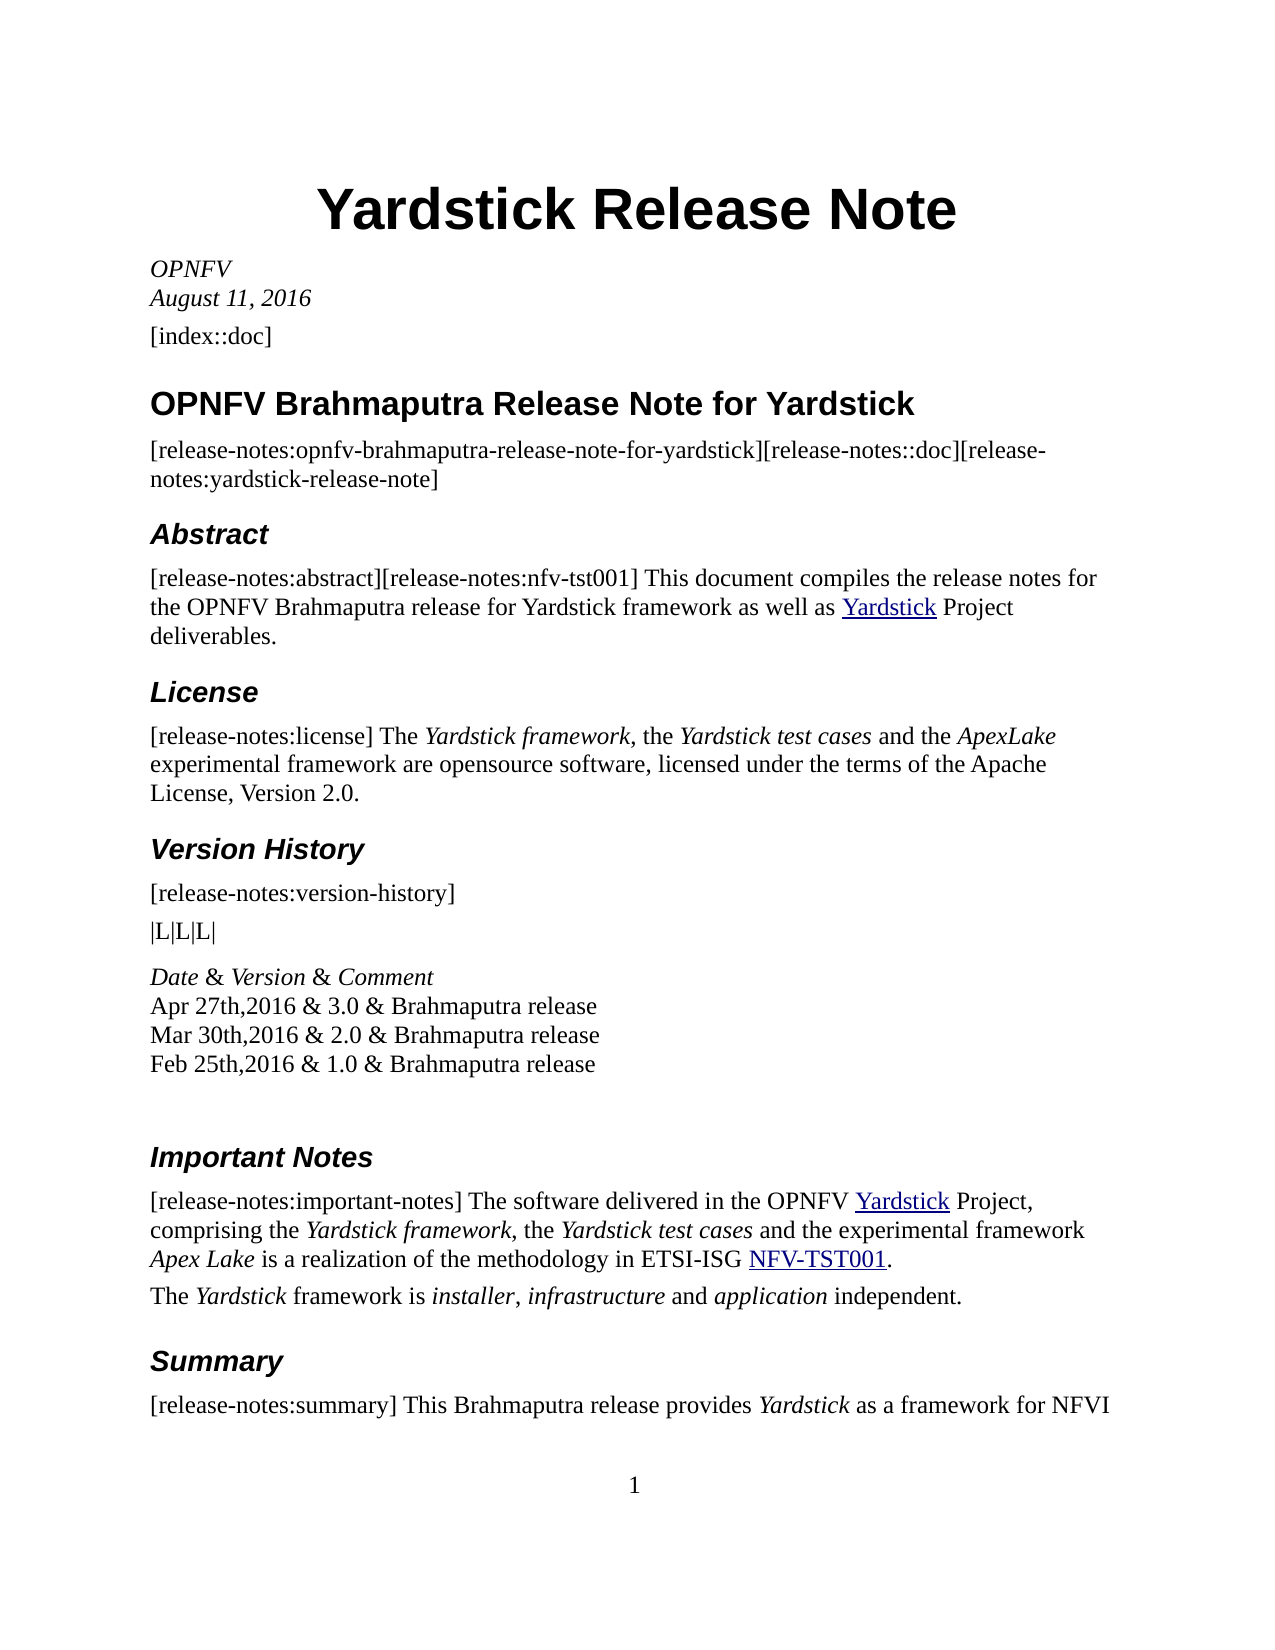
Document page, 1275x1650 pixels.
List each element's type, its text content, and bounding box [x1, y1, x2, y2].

subtitle OPNFV Brahmaputra Release Note for Yardstick [150, 384, 1125, 422]
subtitle Abstract [150, 517, 1125, 551]
text The Yardstick framework is installer, infrastructure and application independent. [150, 1281, 1125, 1310]
text [release-notes:summary] This Brahmaputra release provides Yardstick as a framework for NFVI [150, 1390, 1125, 1419]
subtitle License [150, 675, 1125, 708]
title Yardstick Release Note [150, 175, 1125, 242]
text OPNFV [150, 254, 1125, 283]
text August 11, 2016 [150, 283, 1125, 312]
text Date & Version & Comment Apr 27th,2016 & 3.0 & Brahmaputra release Mar 30th,2016 & 2.0 & Brahmaputra release Feb 25th,2016 & 1.0 & Brahmaputra release [150, 962, 1125, 1106]
text [release-notes:abstract][release-notes:nfv-tst001] This document compiles the release notes for the OPNFV Brahmaputra release for Yardstick framework as well as Yardstick Project deliverables. [150, 563, 1125, 650]
text [release-notes:opnfv-brahmaputra-release-note-for-yardstick][release-notes::doc][release-notes:yardstick-release-note] [150, 435, 1125, 492]
subtitle Version History [150, 832, 1125, 866]
subtitle Summary [150, 1344, 1125, 1378]
text [release-notes:important-notes] The software delivered in the OPNFV Yardstick Project, comprising the Yardstick framework, the Yardstick test cases and the experimental framework Apex Lake is a realization of the methodology in ETSI-ISG NFV-TST001. [150, 1186, 1125, 1272]
subtitle Important Notes [150, 1140, 1125, 1174]
text [index::doc] [150, 321, 1125, 350]
text [release-notes:version-history] [150, 878, 1125, 907]
text [release-notes:license] The Yardstick framework, the Yardstick test cases and the ApexLake experimental framework are opensource software, licensed under the terms of the Apache License, Version 2.0. [150, 721, 1125, 807]
text |L|L|L| [150, 916, 1125, 944]
